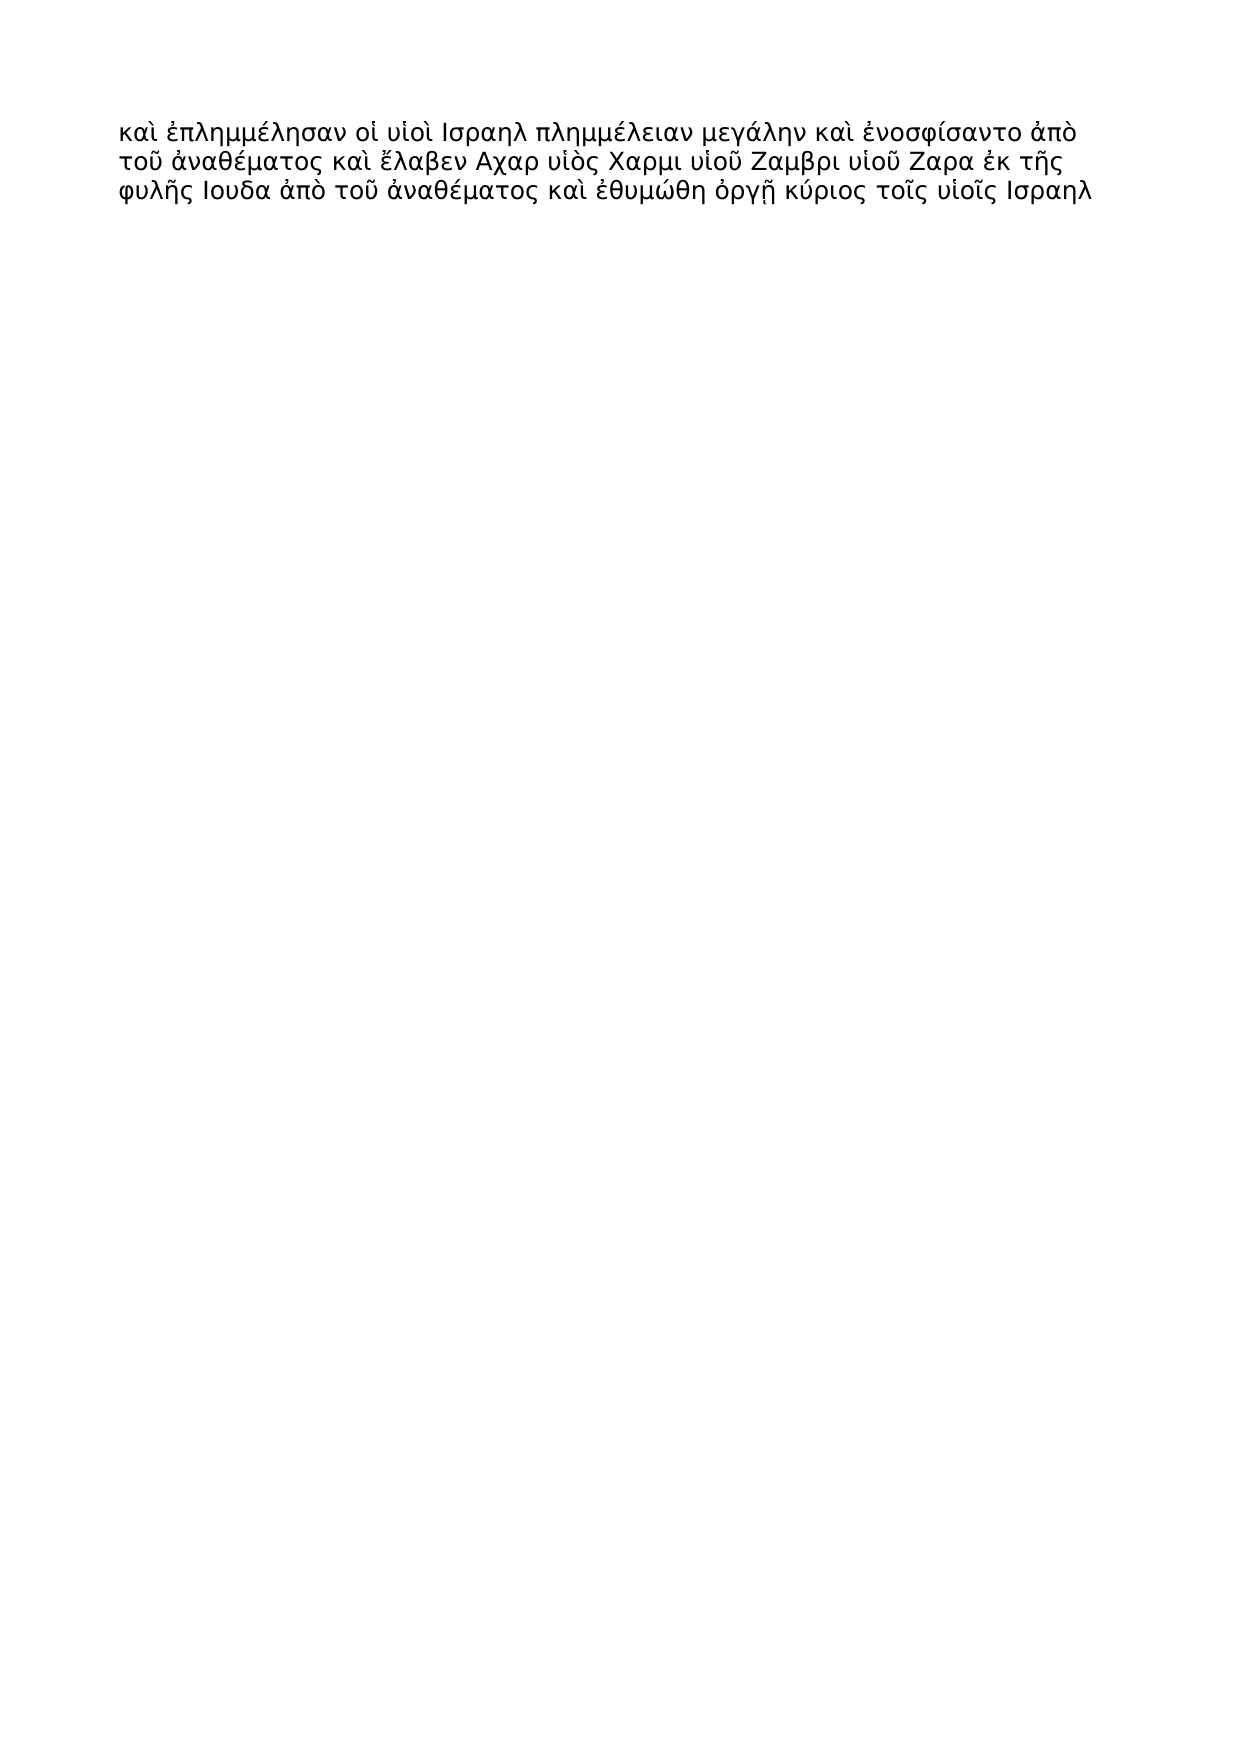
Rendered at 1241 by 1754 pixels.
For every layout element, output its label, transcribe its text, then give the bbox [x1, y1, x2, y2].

text καὶ ἐπλημμέλησαν οἱ υἱοὶ Ισραηλ πλημμέλειαν μεγάλην καὶ ἐνοσφίσαντο ἀπὸ τοῦ ἀναθέματος καὶ ἔλαβεν Αχαρ υἱὸς Χαρμι υἱοῦ Ζαμβρι υἱοῦ Ζαρα ἐκ τῆς φυλῆς Ιουδα ἀπὸ τοῦ ἀναθέματος καὶ ἐθυμώθη ὀργῇ κύριος τοῖς υἱοῖς Ισραηλ [118, 118, 1122, 206]
